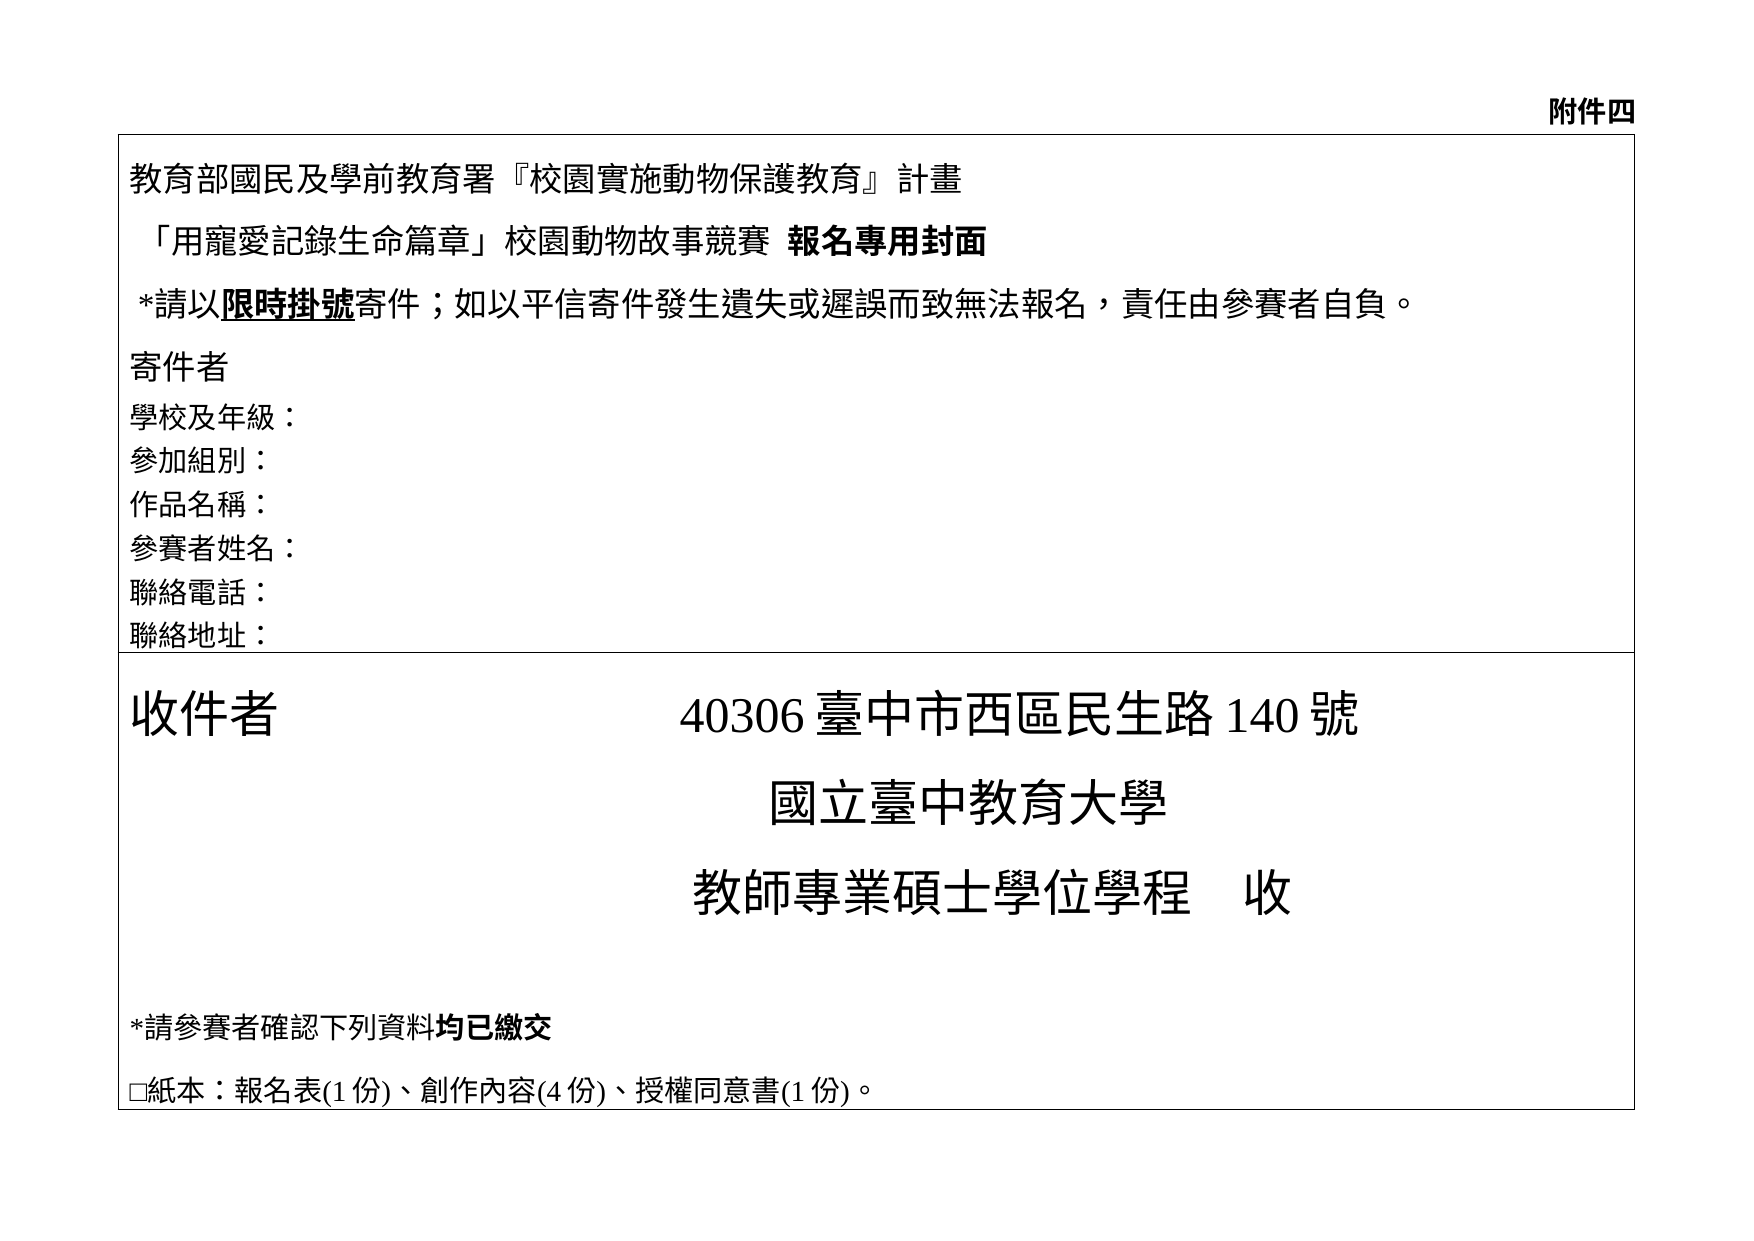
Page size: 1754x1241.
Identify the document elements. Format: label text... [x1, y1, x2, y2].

table_cell 收件者 40306臺中市西區民生路140號 國立臺中教育大學 教師專業碩士學位學程 收 *請參賽者確認下列資料均已繳交 □紙本：報名表(1份)、創作內容(4份)、授權同意書(1份)。 [119, 653, 1634, 1109]
table_header 教育部國民及學前教育署『校園實施動物保護教育』計畫 「用寵愛記錄生命篇章」校園動物故事競賽 報名專用封面 *請以限時掛號寄件；如以平信寄件發生遺失或遲誤而致無法報名，責任由參賽者自負。 寄件者 學校及年級： 參加組別： 作品名稱： 參賽者姓名： 聯絡電話： 聯絡地址： [119, 135, 1634, 652]
